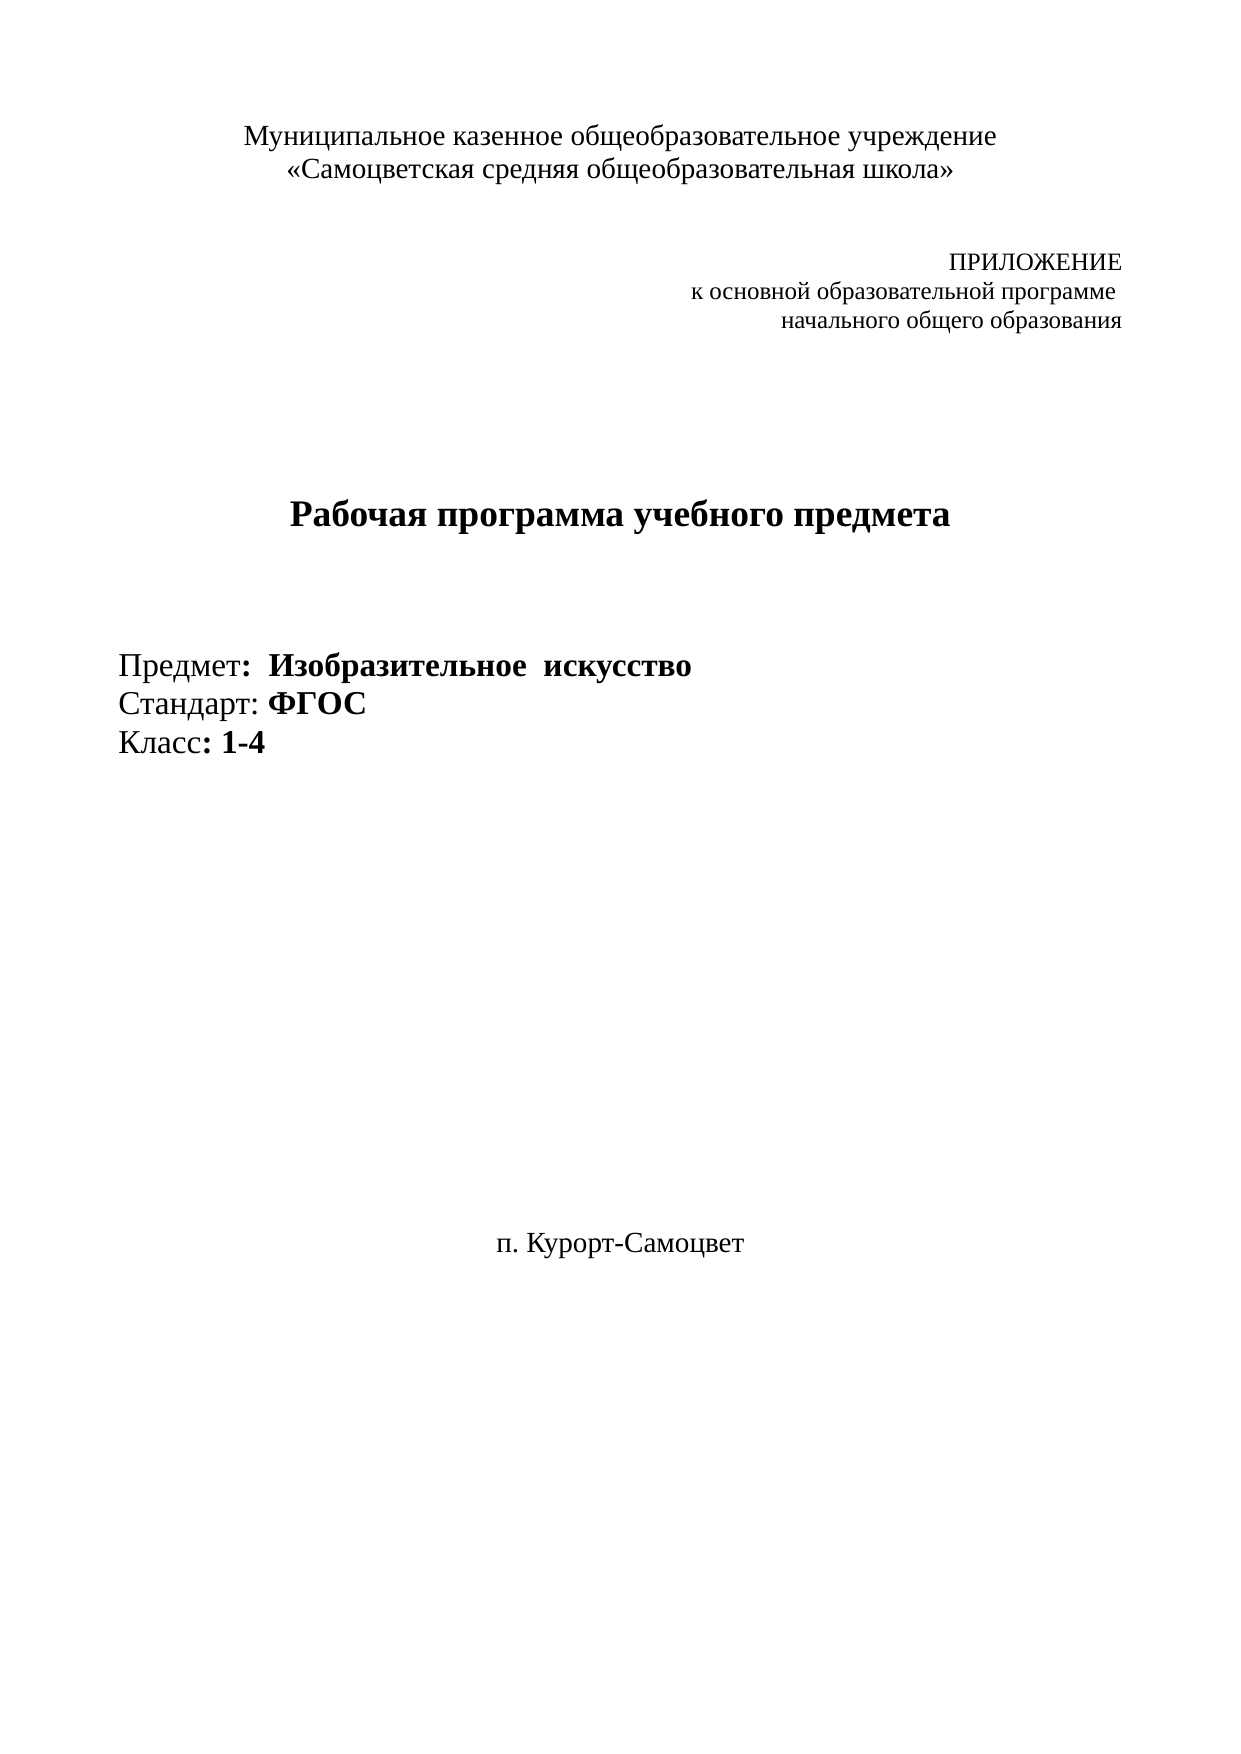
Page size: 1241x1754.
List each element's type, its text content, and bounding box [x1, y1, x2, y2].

text «Самоцветская средняя общеобразовательная школа» [118, 152, 1122, 185]
text Предмет: Изобразительное искусство [118, 645, 1122, 683]
text Стандарт: ФГОС [118, 683, 1122, 722]
text Рабочая программа учебного предмета [118, 492, 1122, 535]
text ПРИЛОЖЕНИЕ [118, 247, 1122, 276]
text Класс: 1-4 [118, 722, 1122, 760]
text Муниципальное казенное общеобразовательное учреждение [118, 118, 1122, 152]
text начального общего образования [118, 305, 1122, 334]
text п. Курорт-Самоцвет [118, 1225, 1122, 1258]
text к основной образовательной программе [118, 276, 1122, 305]
